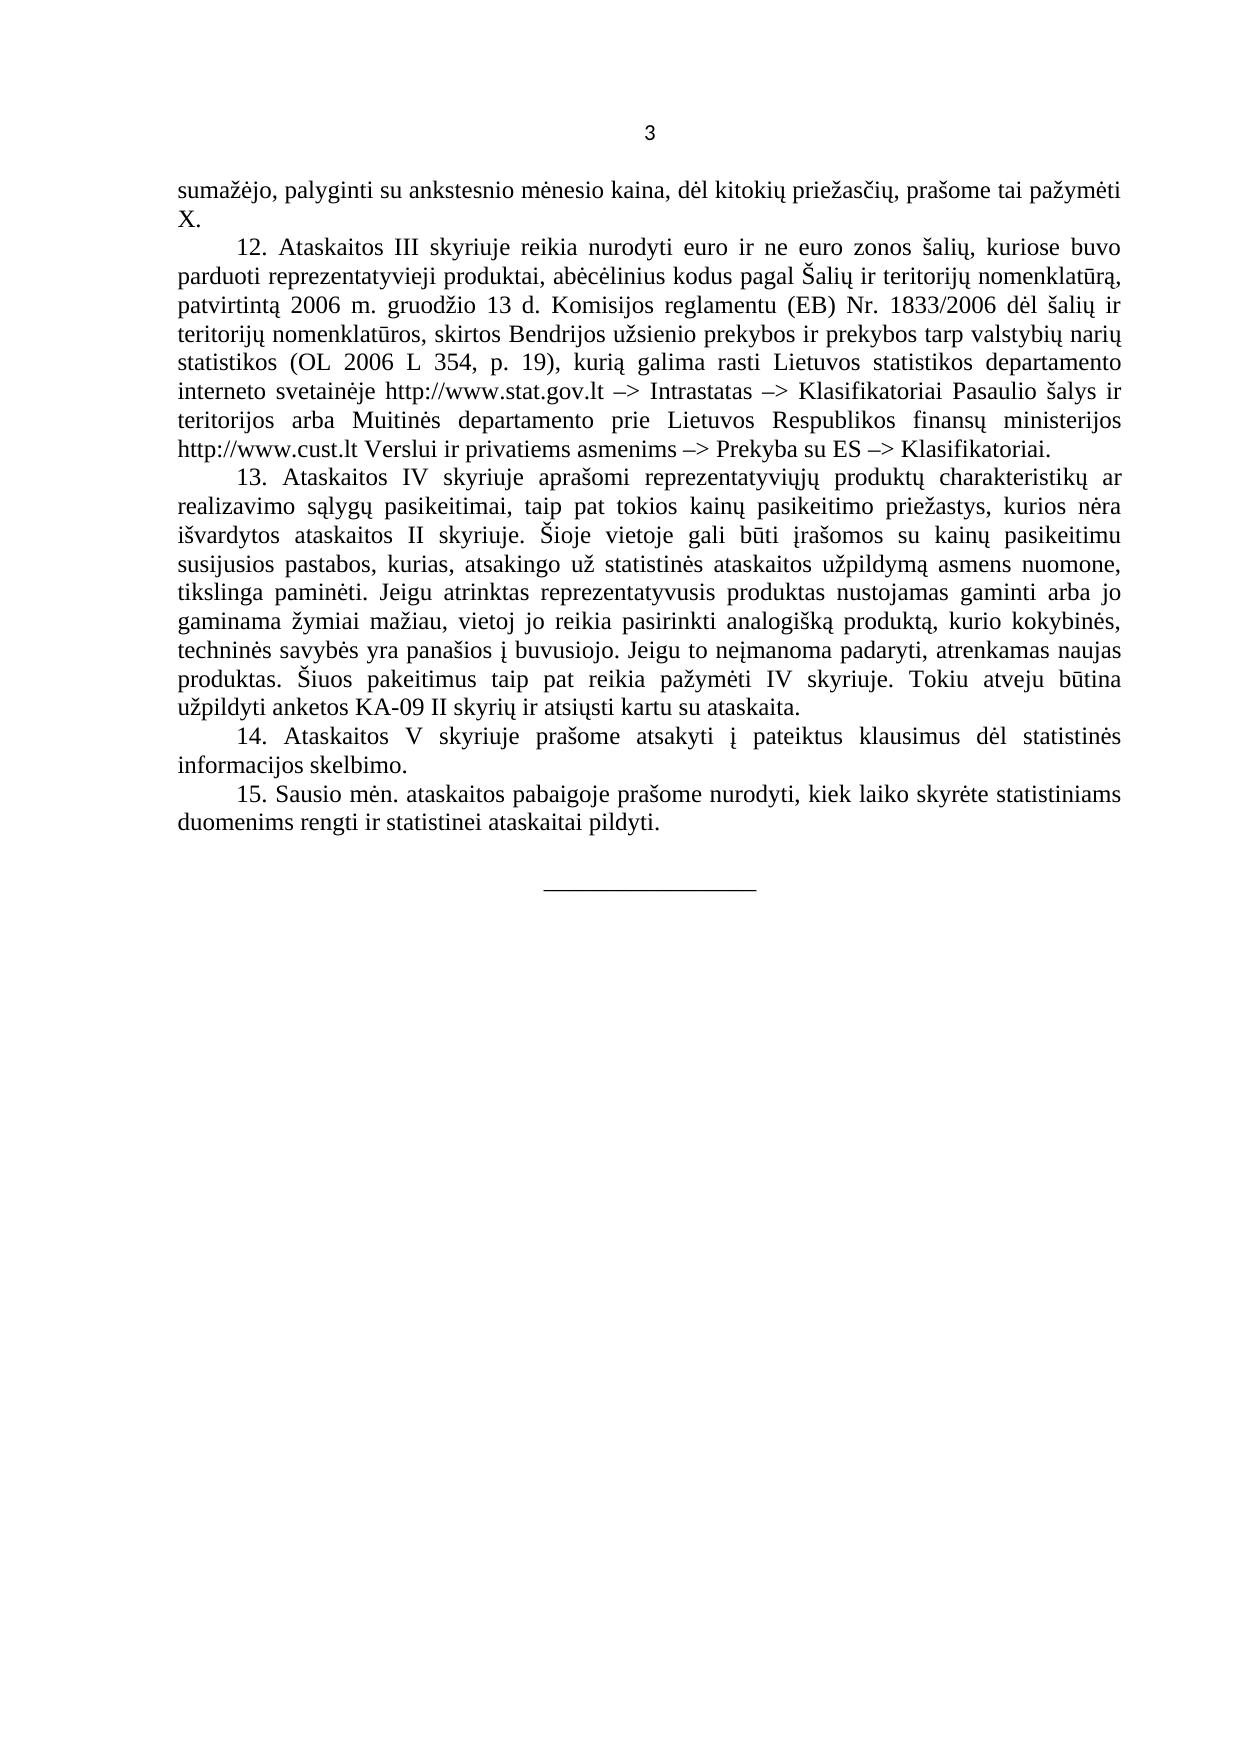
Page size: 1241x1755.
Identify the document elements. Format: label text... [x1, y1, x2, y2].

text 13. Ataskaitos IV skyriuje aprašomi reprezentatyviųjų produktų charakteristikų ar realizavimo sąlygų pasikeitimai, taip pat tokios kainų pasikeitimo priežastys, kurios nėra išvardytos ataskaitos II skyriuje. Šioje vietoje gali būti įrašomos su kainų pasikeitimu susijusios pastabos, kurias, atsakingo už statistinės ataskaitos užpildymą asmens nuomone, tikslinga paminėti. Jeigu atrinktas reprezentatyvusis produktas nustojamas gaminti arba jo gaminama žymiai mažiau, vietoj jo reikia pasirinkti analogišką produktą, kurio kokybinės, techninės savybės yra panašios į buvusiojo. Jeigu to neįmanoma padaryti, atrenkamas naujas produktas. Šiuos pakeitimus taip pat reikia pažymėti IV skyriuje. Tokiu atveju būtina užpildyti anketos KA-09 II skyrių ir atsiųsti kartu su ataskaita. [177, 462, 1122, 721]
text _________________ [177, 865, 1122, 894]
text 12. Ataskaitos III skyriuje reikia nurodyti euro ir ne euro zonos šalių, kuriose buvo parduoti reprezentatyvieji produktai, abėcėlinius kodus pagal Šalių ir teritorijų nomenklatūrą, patvirtintą 2006 m. gruodžio 13 d. Komisijos reglamentu (EB) Nr. 1833/2006 dėl šalių ir teritorijų nomenklatūros, skirtos Bendrijos užsienio prekybos ir prekybos tarp valstybių narių statistikos (OL 2006 L 354, p. 19), kurią galima rasti Lietuvos statistikos departamento interneto svetainėje http://www.stat.gov.lt –> Intrastatas –> Klasifikatoriai Pasaulio šalys ir teritorijos arba Muitinės departamento prie Lietuvos Respublikos finansų ministerijos http://www.cust.lt Verslui ir privatiems asmenims –> Prekyba su ES –> Klasifikatoriai. [177, 232, 1122, 462]
text 15. Sausio mėn. ataskaitos pabaigoje prašome nurodyti, kiek laiko skyrėte statistiniams duomenims rengti ir statistinei ataskaitai pildyti. [177, 779, 1122, 836]
text sumažėjo, palyginti su ankstesnio mėnesio kaina, dėl kitokių priežasčių, prašome tai pažymėti X. [177, 175, 1122, 232]
text 14. Ataskaitos V skyriuje prašome atsakyti į pateiktus klausimus dėl statistinės informacijos skelbimo. [177, 721, 1122, 779]
